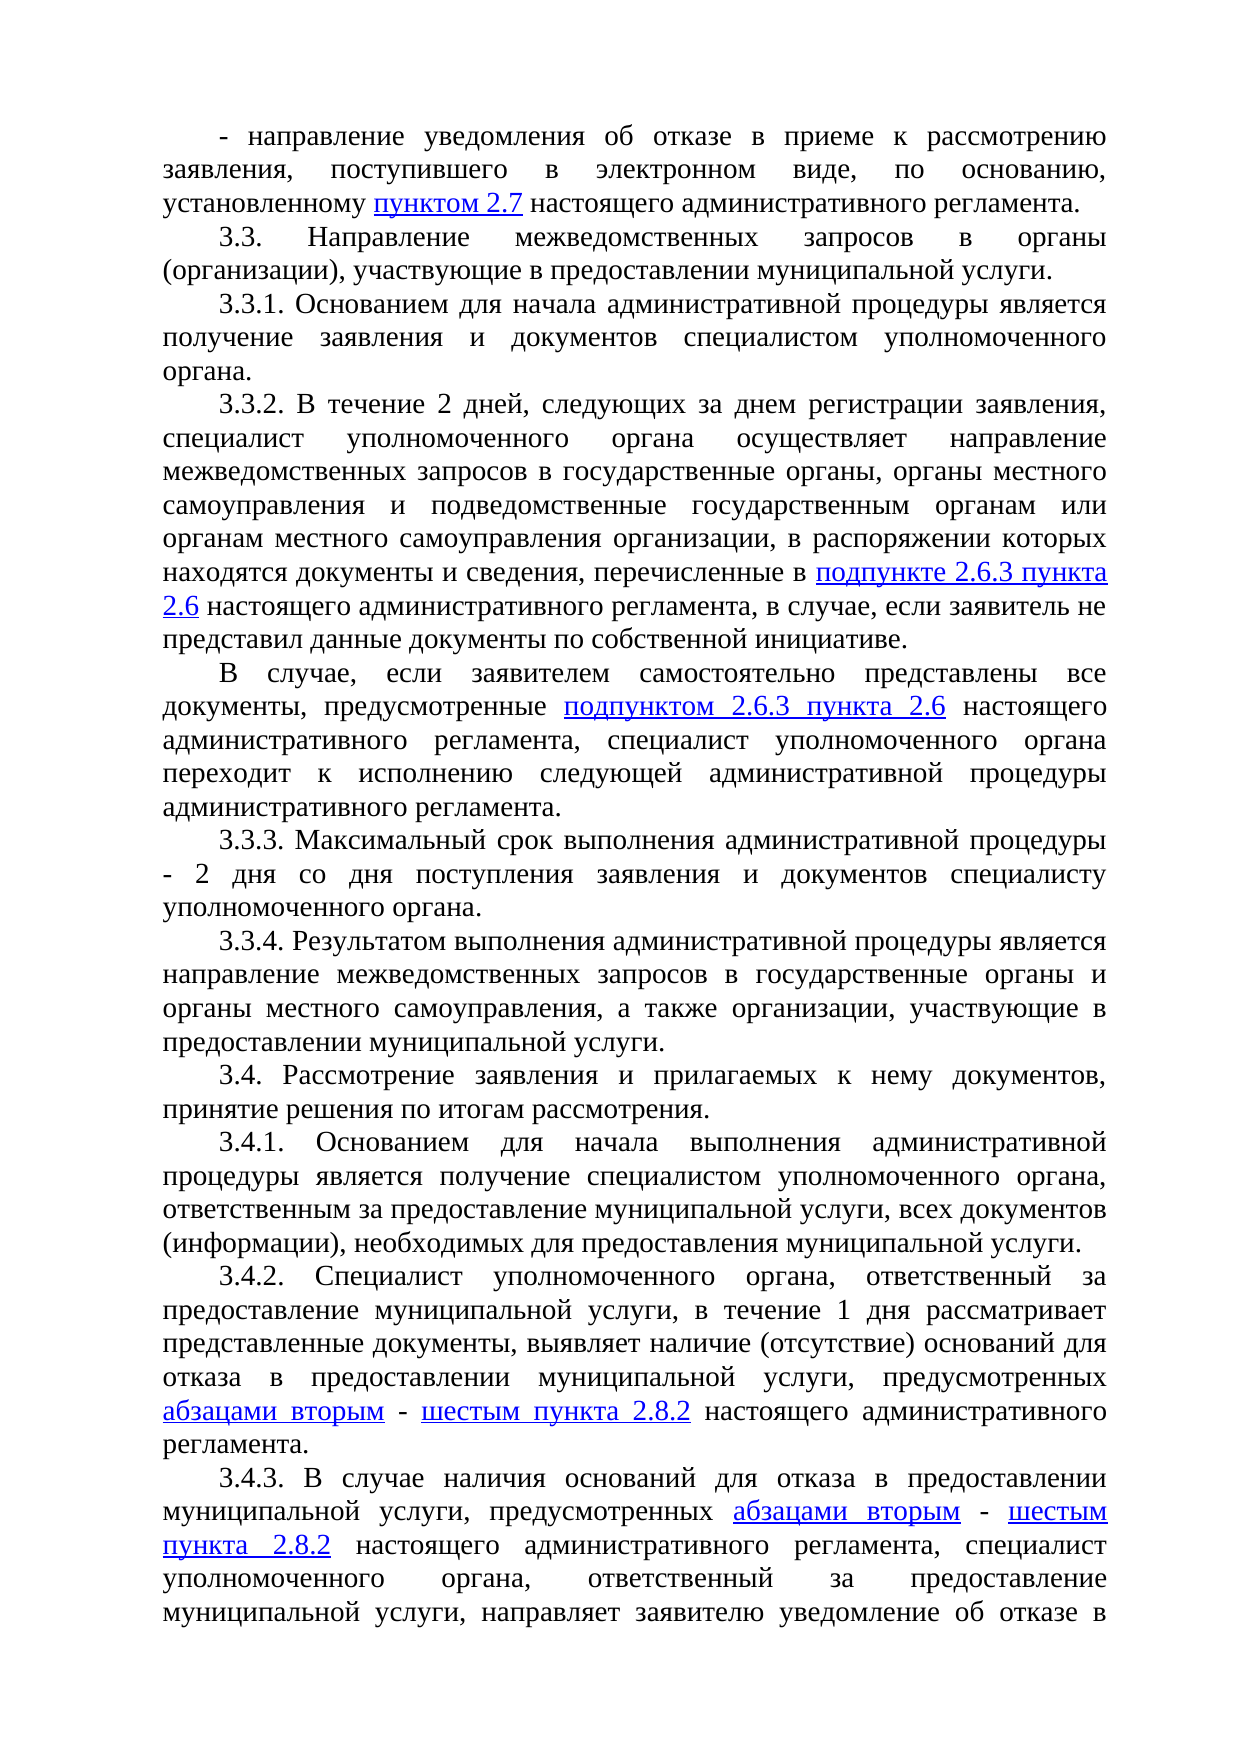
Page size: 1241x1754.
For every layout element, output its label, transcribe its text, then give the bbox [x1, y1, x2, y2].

text 3.4.1. Основанием для начала выполнения административной процедуры является получение специалистом уполномоченного органа, ответственным за предоставление муниципальной услуги, всех документов (информации), необходимых для предоставления муниципальной услуги. [162, 1124, 1107, 1258]
text В случае, если заявителем самостоятельно представлены все документы, предусмотренные подпунктом 2.6.3 пункта 2.6 настоящего административного регламента, специалист уполномоченного органа переходит к исполнению следующей административной процедуры административного регламента. [162, 655, 1107, 822]
text 3.3.3. Максимальный срок выполнения административной процедуры - 2 дня со дня поступления заявления и документов специалисту уполномоченного органа. [162, 822, 1107, 923]
text 3.3.4. Результатом выполнения административной процедуры является направление межведомственных запросов в государственные органы и органы местного самоуправления, а также организации, участвующие в предоставлении муниципальной услуги. [162, 923, 1107, 1057]
text 3.4. Рассмотрение заявления и прилагаемых к нему документов, принятие решения по итогам рассмотрения. [162, 1057, 1107, 1124]
text 3.3.2. В течение 2 дней, следующих за днем регистрации заявления, специалист уполномоченного органа осуществляет направление межведомственных запросов в государственные органы, органы местного самоуправления и подведомственные государственным органам или органам местного самоуправления организации, в распоряжении которых находятся документы и сведения, перечисленные в подпункте 2.6.3 пункта 2.6 настоящего административного регламента, в случае, если заявитель не представил данные документы по собственной инициативе. [162, 386, 1107, 655]
text 3.4.2. Специалист уполномоченного органа, ответственный за предоставление муниципальной услуги, в течение 1 дня рассматривает представленные документы, выявляет наличие (отсутствие) оснований для отказа в предоставлении муниципальной услуги, предусмотренных абзацами вторым - шестым пункта 2.8.2 настоящего административного регламента. [162, 1258, 1107, 1460]
text 3.4.3. В случае наличия оснований для отказа в предоставлении муниципальной услуги, предусмотренных абзацами вторым - шестым пункта 2.8.2 настоящего административного регламента, специалист уполномоченного органа, ответственный за предоставление муниципальной услуги, направляет заявителю уведомление об отказе в [162, 1460, 1107, 1627]
text 3.3. Направление межведомственных запросов в органы (организации), участвующие в предоставлении муниципальной услуги. [162, 219, 1107, 286]
text - направление уведомления об отказе в приеме к рассмотрению заявления, поступившего в электронном виде, по основанию, установленному пунктом 2.7 настоящего административного регламента. [162, 118, 1107, 219]
text 3.3.1. Основанием для начала административной процедуры является получение заявления и документов специалистом уполномоченного органа. [162, 286, 1107, 386]
